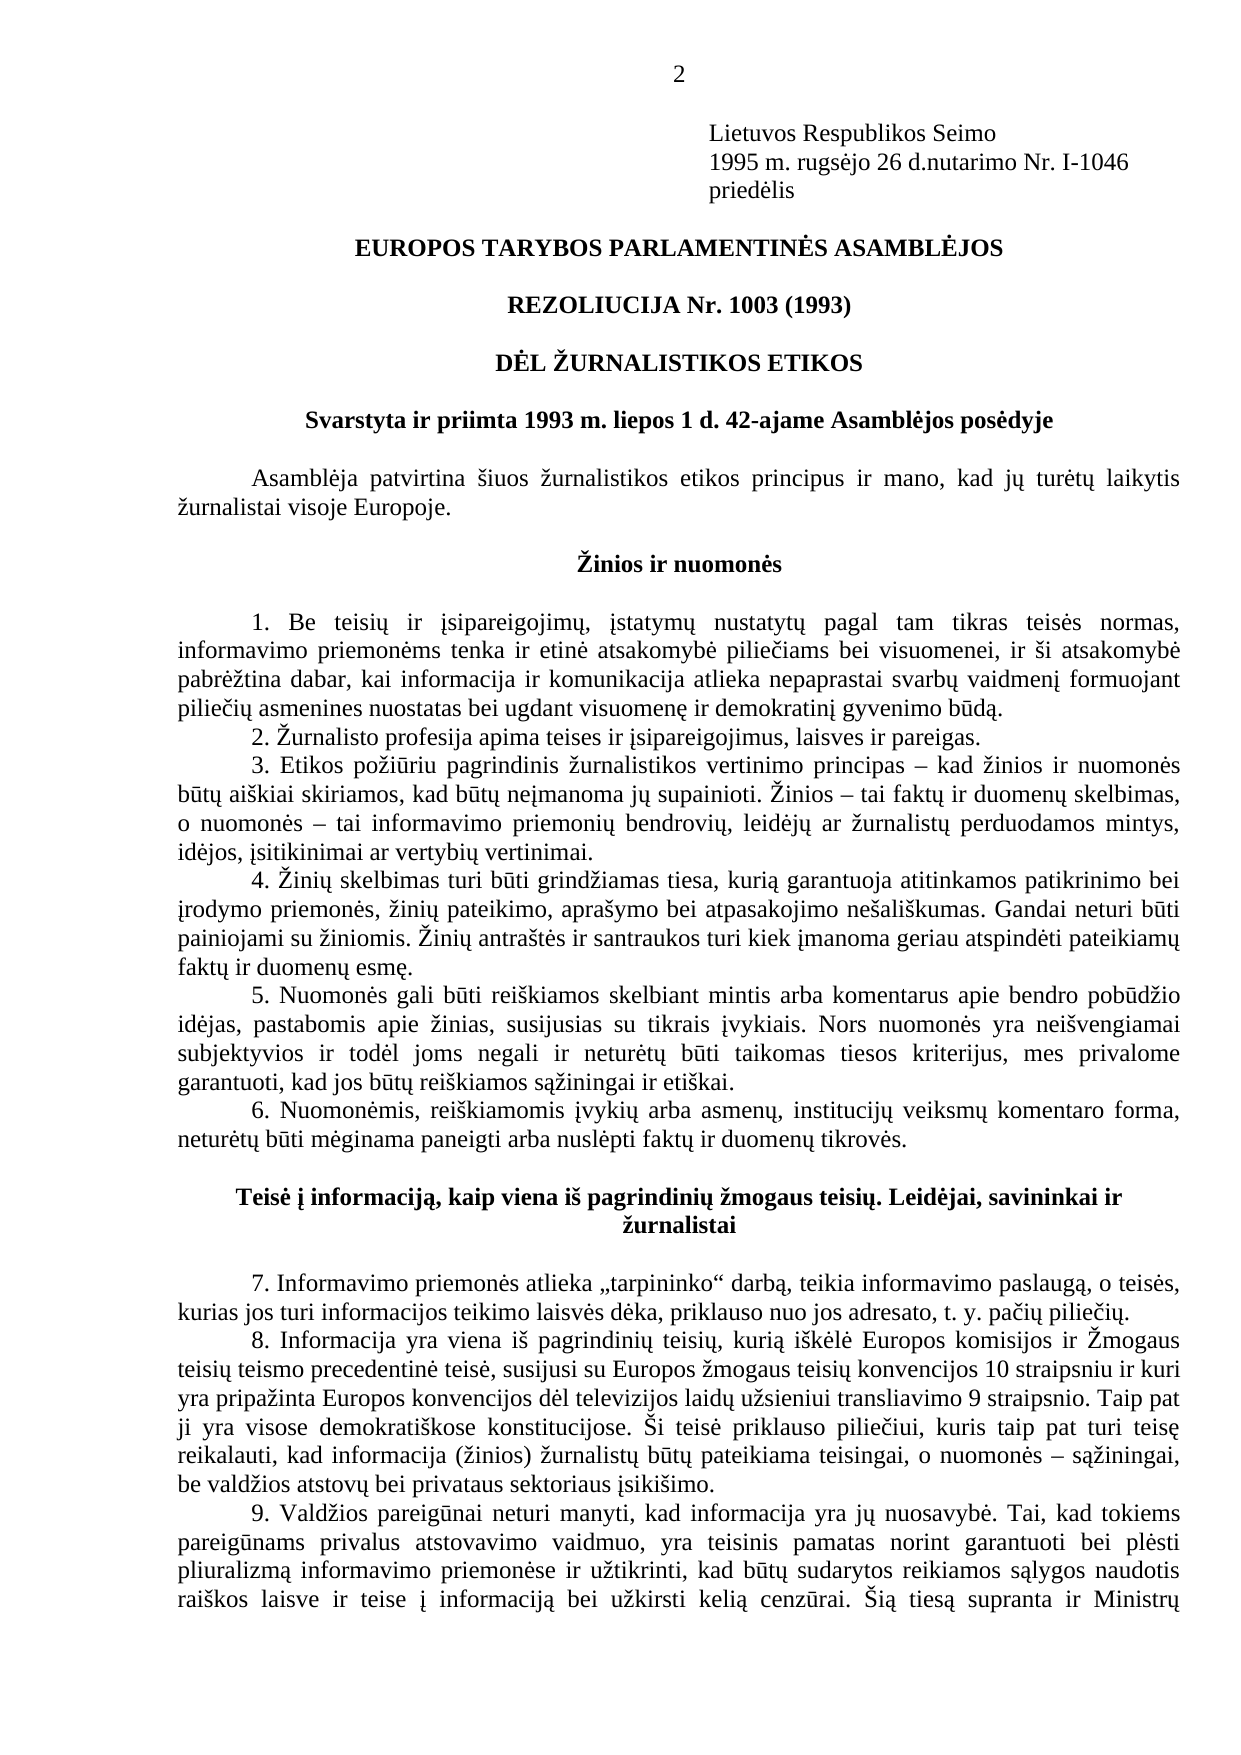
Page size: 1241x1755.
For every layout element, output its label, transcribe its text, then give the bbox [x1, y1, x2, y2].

text priedėlis [177, 176, 1181, 204]
text Žinios ir nuomonės [177, 549, 1181, 578]
text 6. Nuomonėmis, reiškiamomis įvykių arba asmenų, institucijų veiksmų komentaro forma, neturėtų būti mėginama paneigti arba nuslėpti faktų ir duomenų tikrovės. [177, 1096, 1181, 1153]
text 1. Be teisių ir įsipareigojimų, įstatymų nustatytų pagal tam tikras teisės normas, informavimo priemonėms tenka ir etinė atsakomybė piliečiams bei visuomenei, ir ši atsakomybė pabrėžtina dabar, kai informacija ir komunikacija atlieka nepaprastai svarbų vaidmenį formuojant piliečių asmenines nuostatas bei ugdant visuomenę ir demokratinį gyvenimo būdą. [177, 607, 1181, 722]
text DĖL ŽURNALISTIKOS ETIKOS [177, 348, 1181, 377]
text 9. Valdžios pareigūnai neturi manyti, kad informacija yra jų nuosavybė. Tai, kad tokiems pareigūnams privalus atstovavimo vaidmuo, yra teisinis pamatas norint garantuoti bei plėsti pliuralizmą informavimo priemonėse ir užtikrinti, kad būtų sudarytos reikiamos sąlygos naudotis raiškos laisve ir teise į informaciją bei užkirsti kelią cenzūrai. Šią tiesą supranta ir Ministrų [177, 1498, 1181, 1613]
text Lietuvos Respublikos Seimo [177, 118, 1181, 147]
text EUROPOS TARYBOS PARLAMENTINĖS ASAMBLĖJOS [177, 233, 1181, 262]
text 7. Informavimo priemonės atlieka „tarpininko“ darbą, teikia informavimo paslaugą, o teisės, kurias jos turi informacijos teikimo laisvės dėka, priklauso nuo jos adresato, t. y. pačių piliečių. [177, 1268, 1181, 1326]
text Asamblėja patvirtina šiuos žurnalistikos etikos principus ir mano, kad jų turėtų laikytis žurnalistai visoje Europoje. [177, 463, 1181, 521]
text 3. Etikos požiūriu pagrindinis žurnalistikos vertinimo principas – kad žinios ir nuomonės būtų aiškiai skiriamos, kad būtų neįmanoma jų supainioti. Žinios – tai faktų ir duomenų skelbimas, o nuomonės – tai informavimo priemonių bendrovių, leidėjų ar žurnalistų perduodamos mintys, idėjos, įsitikinimai ar vertybių vertinimai. [177, 751, 1181, 866]
text Svarstyta ir priimta 1993 m. liepos 1 d. 42-ajame Asamblėjos posėdyje [177, 406, 1181, 434]
text 4. Žinių skelbimas turi būti grindžiamas tiesa, kurią garantuoja atitinkamos patikrinimo bei įrodymo priemonės, žinių pateikimo, aprašymo bei atpasakojimo nešališkumas. Gandai neturi būti painiojami su žiniomis. Žinių antraštės ir santraukos turi kiek įmanoma geriau atspindėti pateikiamų faktų ir duomenų esmę. [177, 866, 1181, 981]
text REZOLIUCIJA Nr. 1003 (1993) [177, 291, 1181, 319]
text 2. Žurnalisto profesija apima teises ir įsipareigojimus, laisves ir pareigas. [177, 722, 1181, 751]
text 1995 m. rugsėjo 26 d.nutarimo Nr. I-1046 [177, 147, 1181, 176]
text 5. Nuomonės gali būti reiškiamos skelbiant mintis arba komentarus apie bendro pobūdžio idėjas, pastabomis apie žinias, susijusias su tikrais įvykiais. Nors nuomonės yra neišvengiamai subjektyvios ir todėl joms negali ir neturėtų būti taikomas tiesos kriterijus, mes privalome garantuoti, kad jos būtų reiškiamos sąžiningai ir etiškai. [177, 981, 1181, 1096]
text Teisė į informaciją, kaip viena iš pagrindinių žmogaus teisių. Leidėjai, savininkai ir žurnalistai [177, 1182, 1181, 1239]
text 8. Informacija yra viena iš pagrindinių teisių, kurią iškėlė Europos komisijos ir Žmogaus teisių teismo precedentinė teisė, susijusi su Europos žmogaus teisių konvencijos 10 straipsniu ir kuri yra pripažinta Europos konvencijos dėl televizijos laidų užsieniui transliavimo 9 straipsnio. Taip pat ji yra visose demokratiškose konstitucijose. Ši teisė priklauso piliečiui, kuris taip pat turi teisę reikalauti, kad informacija (žinios) žurnalistų būtų pateikiama teisingai, o nuomonės – sąžiningai, be valdžios atstovų bei privataus sektoriaus įsikišimo. [177, 1326, 1181, 1498]
